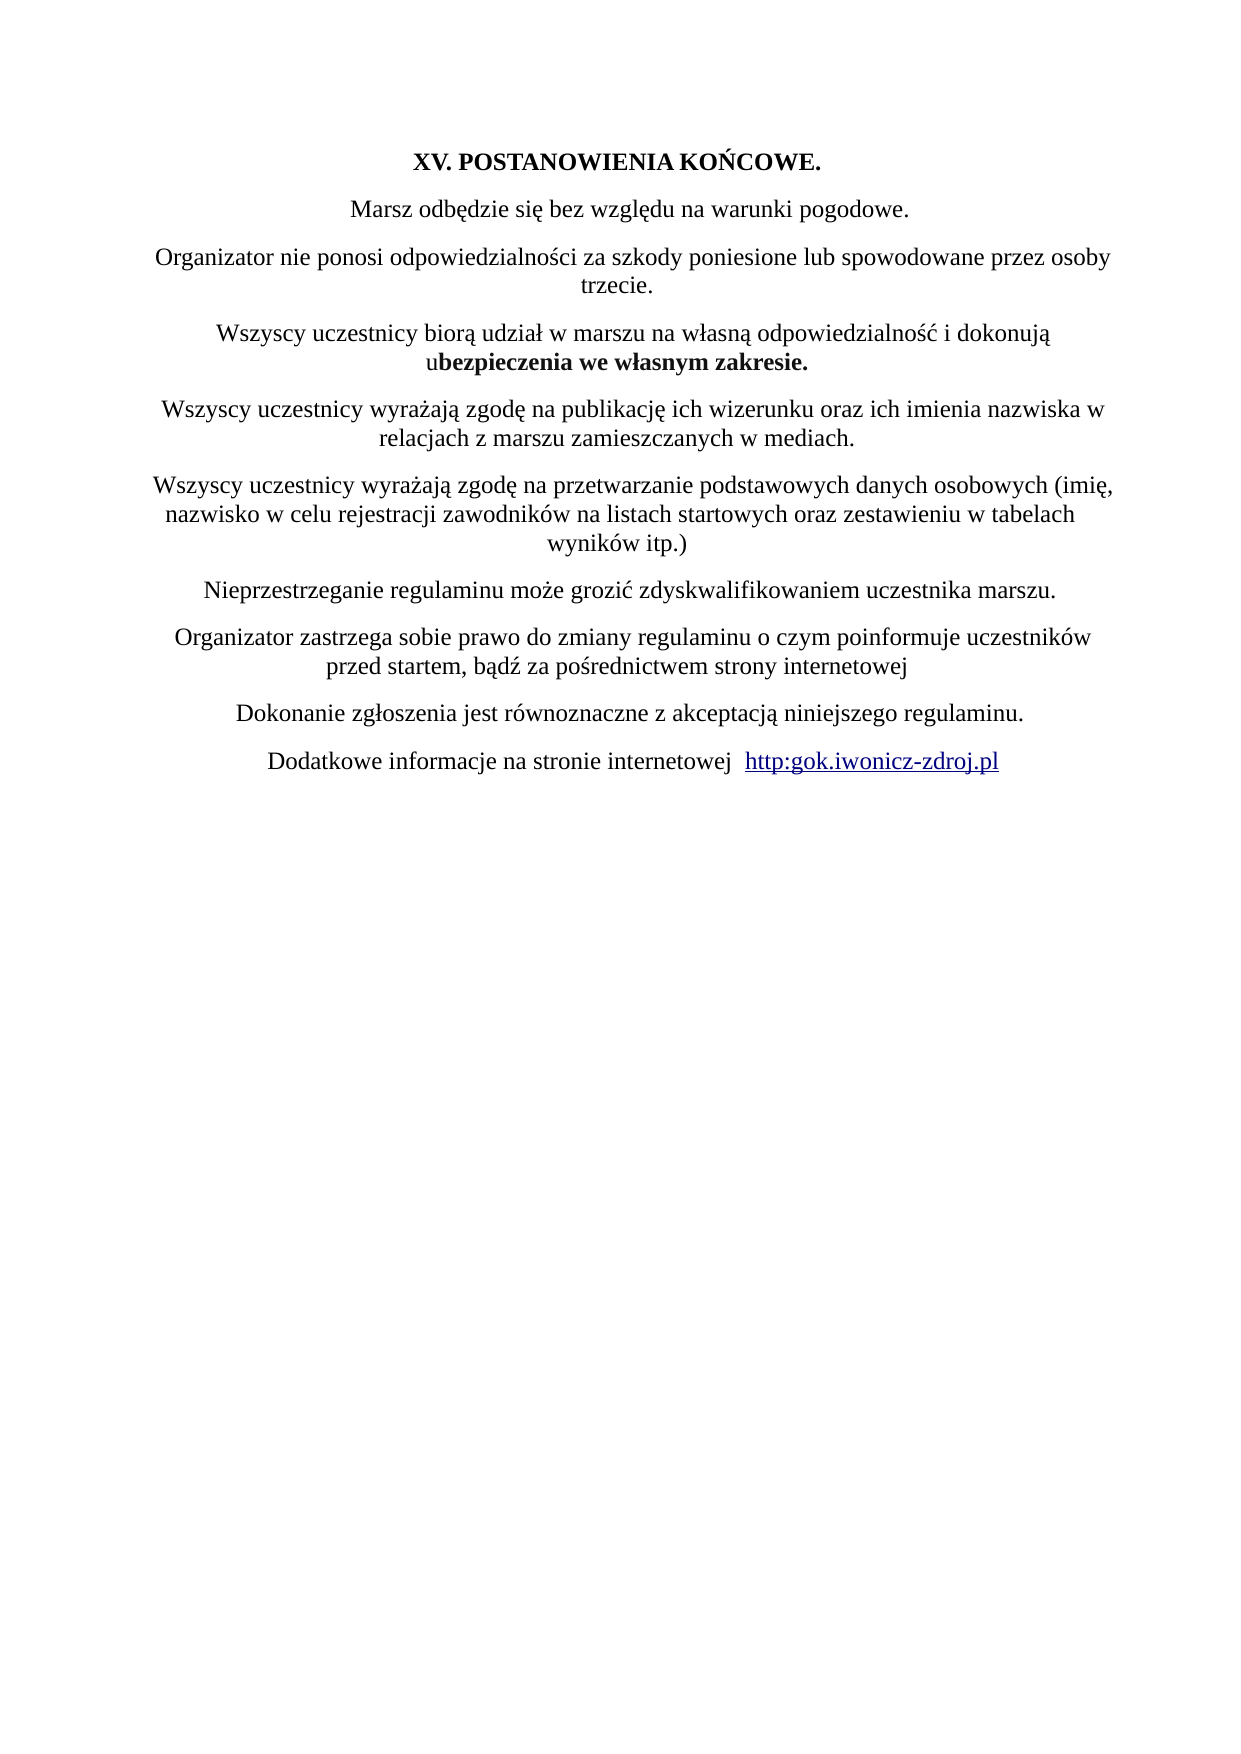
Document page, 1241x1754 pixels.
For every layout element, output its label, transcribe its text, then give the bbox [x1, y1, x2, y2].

text  Nieprzestrzeganie regulaminu może grozić zdyskwalifikowaniem uczestnika marszu. [118, 575, 1122, 604]
text  Dodatkowe informacje na stronie internetowej http:gok.iwonicz-zdroj.pl [118, 746, 1122, 775]
text  Wszyscy uczestnicy wyrażają zgodę na publikację ich wizerunku oraz ich imienia nazwiska w relacjach z marszu zamieszczanych w mediach. [118, 394, 1122, 451]
text  Marsz odbędzie się bez względu na warunki pogodowe. [118, 194, 1122, 223]
text XV. POSTANOWIENIA KOŃCOWE. [118, 147, 1122, 176]
text  Organizator nie ponosi odpowiedzialności za szkody poniesione lub spowodowane przez osoby trzecie. [118, 242, 1122, 299]
text  Dokonanie zgłoszenia jest równoznaczne z akceptacją niniejszego regulaminu. [118, 698, 1122, 727]
text  Organizator zastrzega sobie prawo do zmiany regulaminu o czym poinformuje uczestników przed startem, bądź za pośrednictwem strony internetowej [118, 622, 1122, 680]
text  Wszyscy uczestnicy wyrażają zgodę na przetwarzanie podstawowych danych osobowych (imię, nazwisko w celu rejestracji zawodników na listach startowych oraz zestawieniu w tabelach wyników itp.) [118, 470, 1122, 556]
text  Wszyscy uczestnicy biorą udział w marszu na własną odpowiedzialność i dokonują ubezpieczenia we własnym zakresie. [118, 318, 1122, 375]
